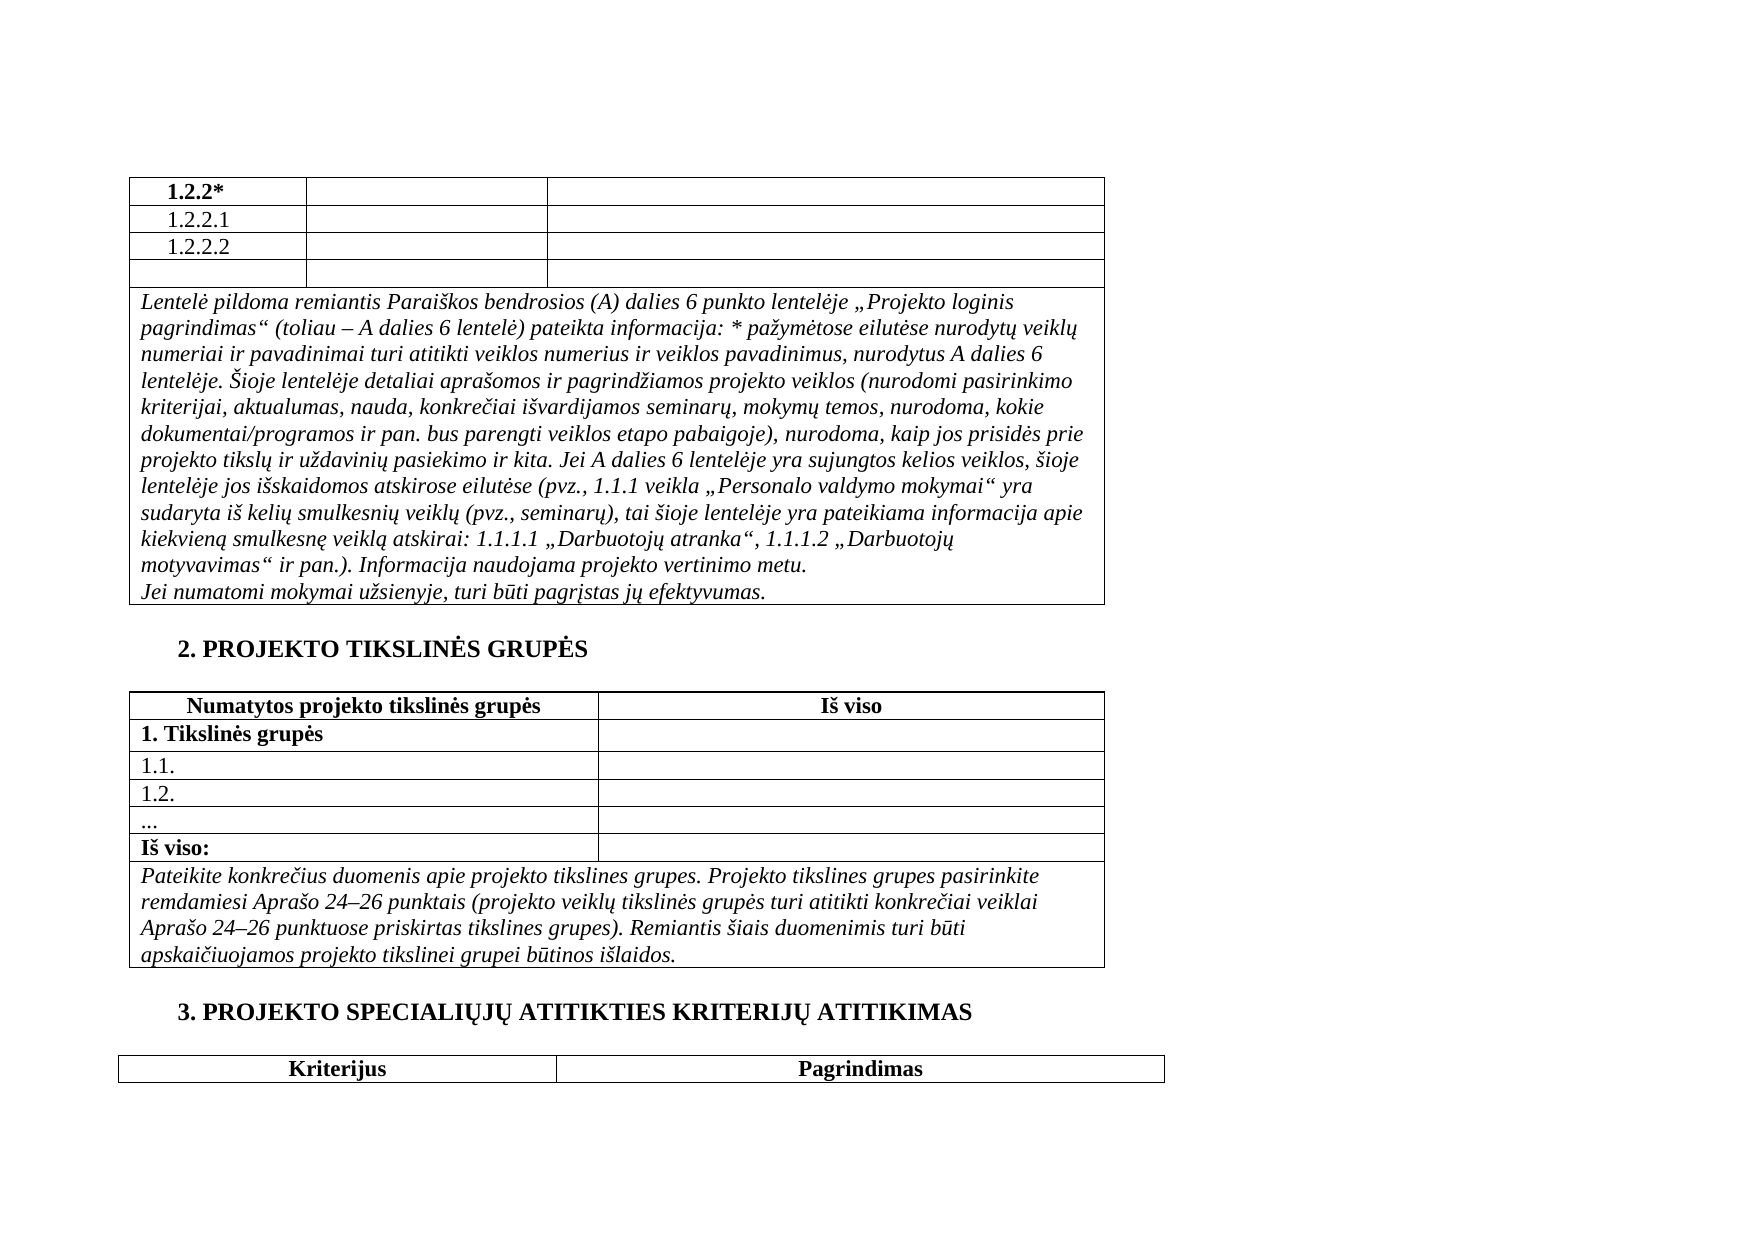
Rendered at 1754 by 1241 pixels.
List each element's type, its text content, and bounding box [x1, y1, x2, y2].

table_cell [548, 233, 1104, 259]
table_header Numatytos projekto tikslinės grupės [130, 693, 598, 719]
table_cell [307, 260, 547, 287]
table_cell [548, 178, 1104, 204]
table_cell 1.2.2.2 [130, 233, 306, 259]
table_cell [548, 206, 1104, 232]
table_header Iš viso [599, 693, 1104, 719]
table_cell ... [130, 807, 598, 833]
table_cell [548, 260, 1104, 287]
table_cell [599, 780, 1104, 806]
table_cell [599, 720, 1104, 751]
table_header Pagrindimas [557, 1056, 1164, 1082]
table_cell Pateikite konkrečius duomenis apie projekto tikslines grupes. Projekto tikslines grupes pasirinkite remdamiesi Aprašo 24–26 punktais (projekto veiklų tikslinės grupės turi atitikti konkrečiai veiklai Aprašo 24–26 punktuose priskirtas tikslines grupes). Remiantis šiais duomenimis turi būti apskaičiuojamos projekto tikslinei grupei būtinos išlaidos. [130, 862, 1104, 967]
table_cell [599, 807, 1104, 833]
table_cell 1.2.2* [130, 178, 306, 204]
table_cell Iš viso: [130, 834, 598, 861]
table_cell 1.2.2.1 [130, 206, 306, 232]
table_cell 1.1. [130, 752, 598, 778]
table_cell [307, 178, 547, 204]
table_header Kriterijus [119, 1056, 556, 1082]
table_cell [307, 233, 547, 259]
table_cell [307, 206, 547, 232]
table_cell [599, 834, 1104, 861]
text 2. PROJEKTO TIKSLINĖS GRUPĖS [118, 634, 1636, 663]
table_cell 1. Tikslinės grupės [130, 720, 598, 751]
table_cell 1.2. [130, 780, 598, 806]
text 3. PROJEKTO SPECIALIŲJŲ ATITIKTIES KRITERIJŲ ATITIKIMAS [118, 997, 1636, 1026]
table_cell Lentelė pildoma remiantis Paraiškos bendrosios (A) dalies 6 punkto lentelėje „Projekto loginis pagrindimas“ (toliau – A dalies 6 lentelė) pateikta informacija: * pažymėtose eilutėse nurodytų veiklų numeriai ir pavadinimai turi atitikti veiklos numerius ir veiklos pavadinimus, nurodytus A dalies 6 lentelėje. Šioje lentelėje detaliai aprašomos ir pagrindžiamos projekto veiklos (nurodomi pasirinkimo kriterijai, aktualumas, nauda, konkrečiai išvardijamos seminarų, mokymų temos, nurodoma, kokie dokumentai/programos ir pan. bus parengti veiklos etapo pabaigoje), nurodoma, kaip jos prisidės prie projekto tikslų ir uždavinių pasiekimo ir kita. Jei A dalies 6 lentelėje yra sujungtos kelios veiklos, šioje lentelėje jos išskaidomos atskirose eilutėse (pvz., 1.1.1 veikla „Personalo valdymo mokymai“ yra sudaryta iš kelių smulkesnių veiklų (pvz., seminarų), tai šioje lentelėje yra pateikiama informacija apie kiekvieną smulkesnę veiklą atskirai: 1.1.1.1 „Darbuotojų atranka“, 1.1.1.2 „Darbuotojų motyvavimas“ ir pan.). Informacija naudojama projekto vertinimo metu. Jei numatomi mokymai užsienyje, turi būti pagrįstas jų efektyvumas. [130, 288, 1104, 604]
table_cell [130, 260, 306, 287]
table_cell [599, 752, 1104, 778]
